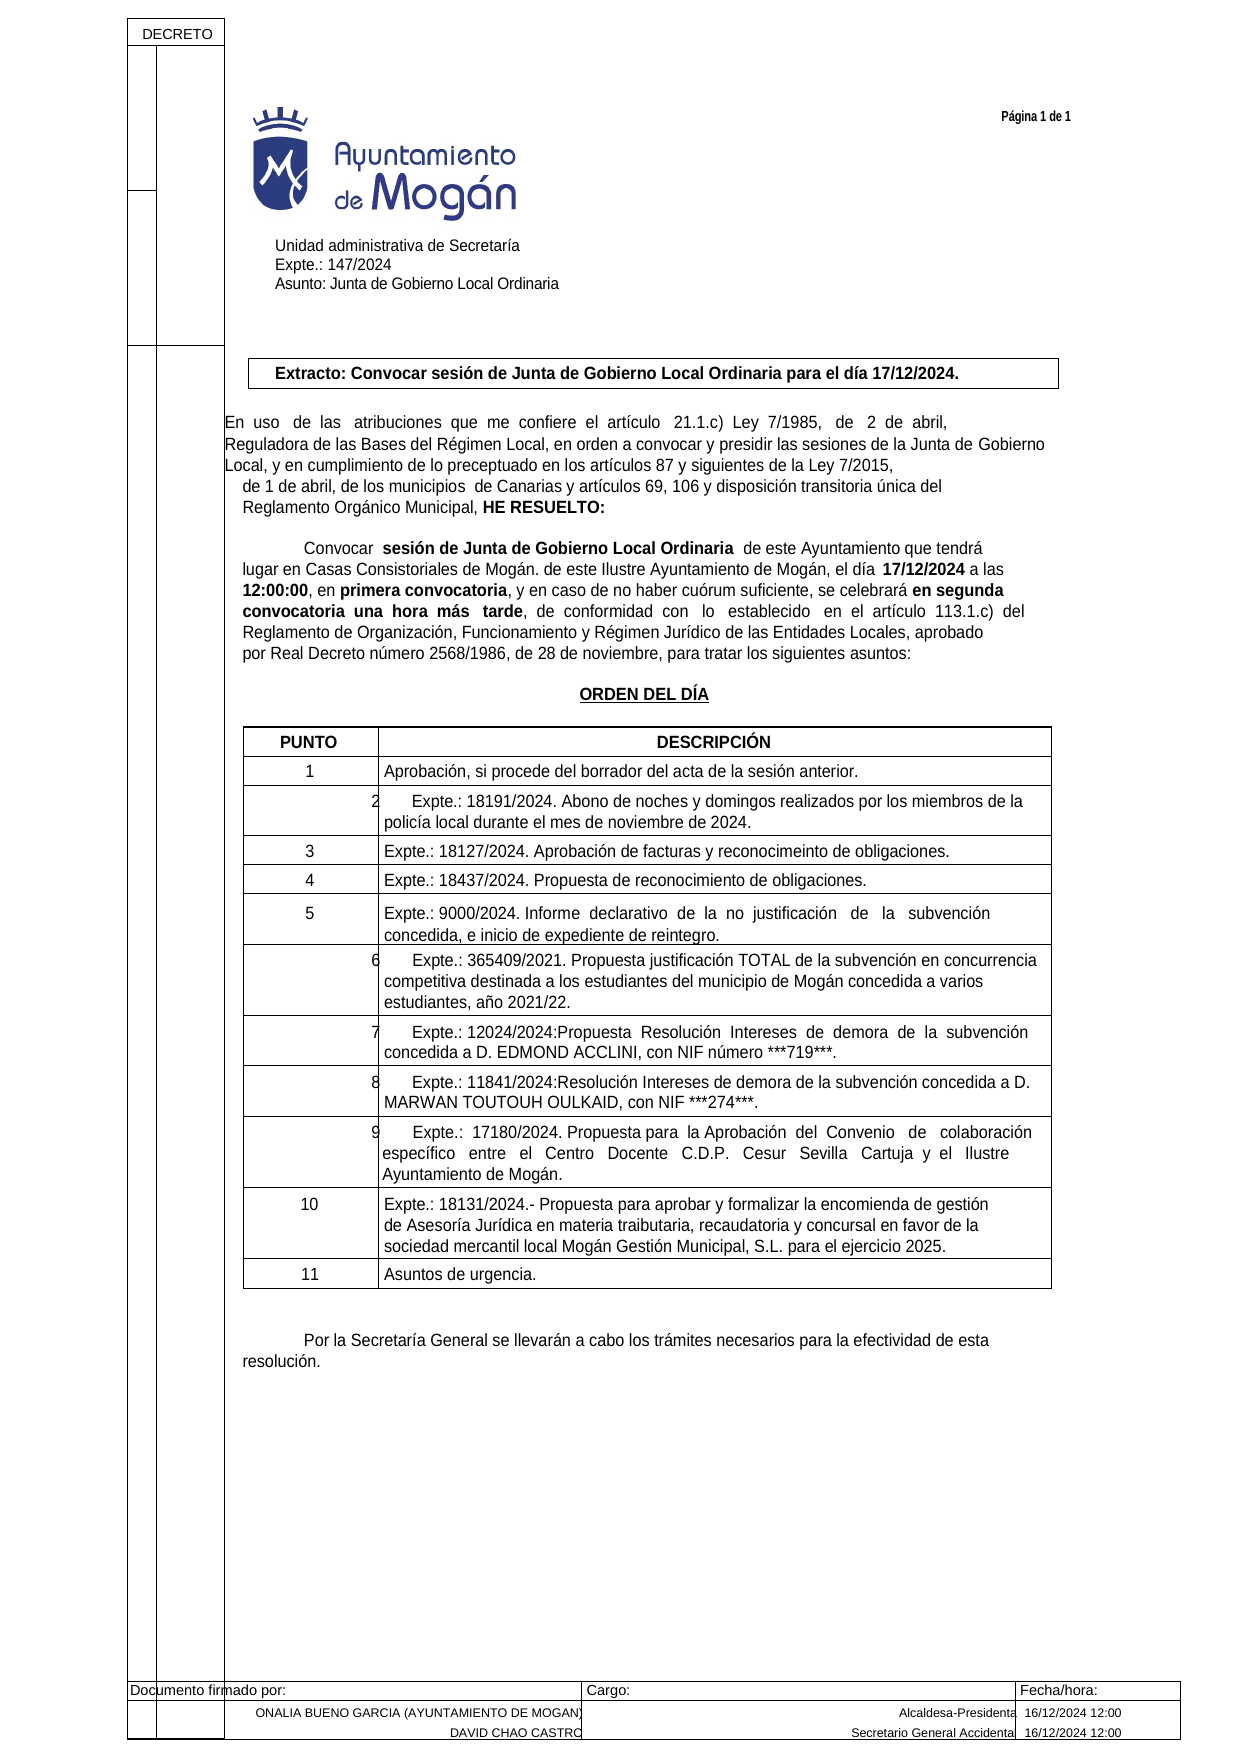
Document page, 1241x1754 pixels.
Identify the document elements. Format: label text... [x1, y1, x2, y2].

text Por la Secretaría General se llevarán a cabo los trámites necesarios para la efectividad de esta resolución. [242, 1329, 1032, 1372]
table_cell 7 [244, 1016, 378, 1065]
text Asunto: Junta de Gobierno Local Ordinaria [275, 274, 1188, 293]
text En uso de las atribuciones que me confiere el artículo 21.1.c) Ley 7/1985, de 2 de abril, Reguladora de las Bases del Régimen Local, en orden a convocar y presidir las sesiones de la Junta de Gobierno Local, y en cumplimiento de lo preceptuado en los artículos 87 y siguientes de la Ley 7/2015, [225, 412, 1072, 475]
table_cell [157, 346, 224, 1738]
table_cell Asuntos de urgencia. [379, 1259, 1051, 1288]
table_cell Aprobación, si procede del borrador del acta de la sesión anterior. [379, 757, 1051, 785]
table_cell Expte.: 365409/2021. Propuesta justificación TOTAL de la subvención en concurrencia competitiva destinada a los estudiantes del municipio de Mogán concedida a varios estudiantes, año 2021/22. [379, 945, 1051, 1015]
table_cell 8 [244, 1066, 378, 1116]
table_header DECRETO [128, 19, 224, 44]
table_cell 11 [244, 1259, 378, 1288]
table_cell Alcaldesa-Presidenta Secretario General Accidental [582, 1701, 1015, 1739]
table_cell Expte.: 18131/2024.- Propuesta para aprobar y formalizar la encomienda de gestión de Asesoría Jurídica en materia traibutaria, recaudatoria y concursal en favor de la sociedad mercantil local Mogán Gestión Municipal, S.L. para el ejercicio 2025. [379, 1188, 1051, 1258]
table_cell [128, 346, 156, 1738]
picture [252, 107, 516, 226]
table_cell ONALIA BUENO GARCIA (AYUNTAMIENTO DE MOGAN) DAVID CHAO CASTRO [225, 1701, 581, 1739]
text por Real Decreto número 2568/1986, de 28 de noviembre, para tratar los siguientes asuntos: [242, 643, 1188, 663]
table_header PUNTO [244, 728, 378, 756]
table_cell 9 [244, 1117, 378, 1187]
table_cell 16/12/2024 12:00 16/12/2024 12:00 [1016, 1701, 1180, 1739]
table_cell 3 [244, 836, 378, 864]
text Extracto: Convocar sesión de Junta de Gobierno Local Ordinaria para el día 17/12/2024. [275, 363, 1058, 383]
table_cell 4 [244, 865, 378, 893]
table_cell 2 [244, 786, 378, 835]
table_cell 5 [244, 894, 378, 944]
table_header DESCRIPCIÓN [379, 728, 1051, 756]
text ORDEN DEL DÍA [579, 684, 1188, 704]
table_cell [128, 46, 156, 190]
table_cell [128, 191, 156, 344]
table_cell Expte.: 18437/2024. Propuesta de reconocimiento de obligaciones. [379, 865, 1051, 893]
text Unidad administrativa de Secretaría Expte.: 147/2024 [275, 236, 682, 274]
text [1059, 363, 1188, 383]
table_cell Expte.: 18191/2024. Abono de noches y domingos realizados por los miembros de la policía local durante el mes de noviembre de 2024. [379, 786, 1051, 835]
table_cell Expte.: 17180/2024. Propuesta para la Aprobación del Convenio de colaboración específico entre el Centro Docente C.D.P. Cesur Sevilla Cartuja y el Ilustre Ayuntamiento de Mogán. [379, 1117, 1051, 1187]
table_cell 1 [244, 757, 378, 785]
table_header Fecha/hora: [1016, 1682, 1180, 1699]
table_cell Expte.: 11841/2024:Resolución Intereses de demora de la subvención concedida a D. MARWAN TOUTOUH OULKAID, con NIF ***274***. [379, 1066, 1051, 1116]
table_cell Expte.: 9000/2024. Informe declarativo de la no justificación de la subvención concedida, e inicio de expediente de reintegro. [379, 894, 1051, 944]
table_cell [157, 46, 224, 344]
table_cell 10 [244, 1188, 378, 1258]
table_header Cargo: [582, 1682, 1015, 1699]
text Página 1 de 1 [1001, 108, 1188, 124]
table_header Documento firmado por: [225, 1682, 581, 1699]
table_cell 6 [244, 945, 378, 1015]
text 12:00:00, en primera convocatoria, y en caso de no haber cuórum suficiente, se celebrará en segunda convocatoria una hora más tarde, de conformidad con lo establecido en el artículo 113.1.c) del Reglamento de Organización, Funcionamiento y Régimen Jurídico de las Entidades Locales, aprobado [242, 580, 1072, 643]
text Convocar sesión de Junta de Gobierno Local Ordinaria de este Ayuntamiento que tendrá lugar en Casas Consistoriales de Mogán. de este Ilustre Ayuntamiento de Mogán, el día 17/12/2024 a las [242, 538, 1072, 580]
table_cell Expte.: 12024/2024:Propuesta Resolución Intereses de demora de la subvención concedida a D. EDMOND ACCLINI, con NIF número ***719***. [379, 1016, 1051, 1065]
text de 1 de abril, de los municipios de Canarias y artículos 69, 106 y disposición transitoria única del Reglamento Orgánico Municipal, HE RESUELTO: [242, 475, 1072, 517]
table_cell Expte.: 18127/2024. Aprobación de facturas y reconocimeinto de obligaciones. [379, 836, 1051, 864]
